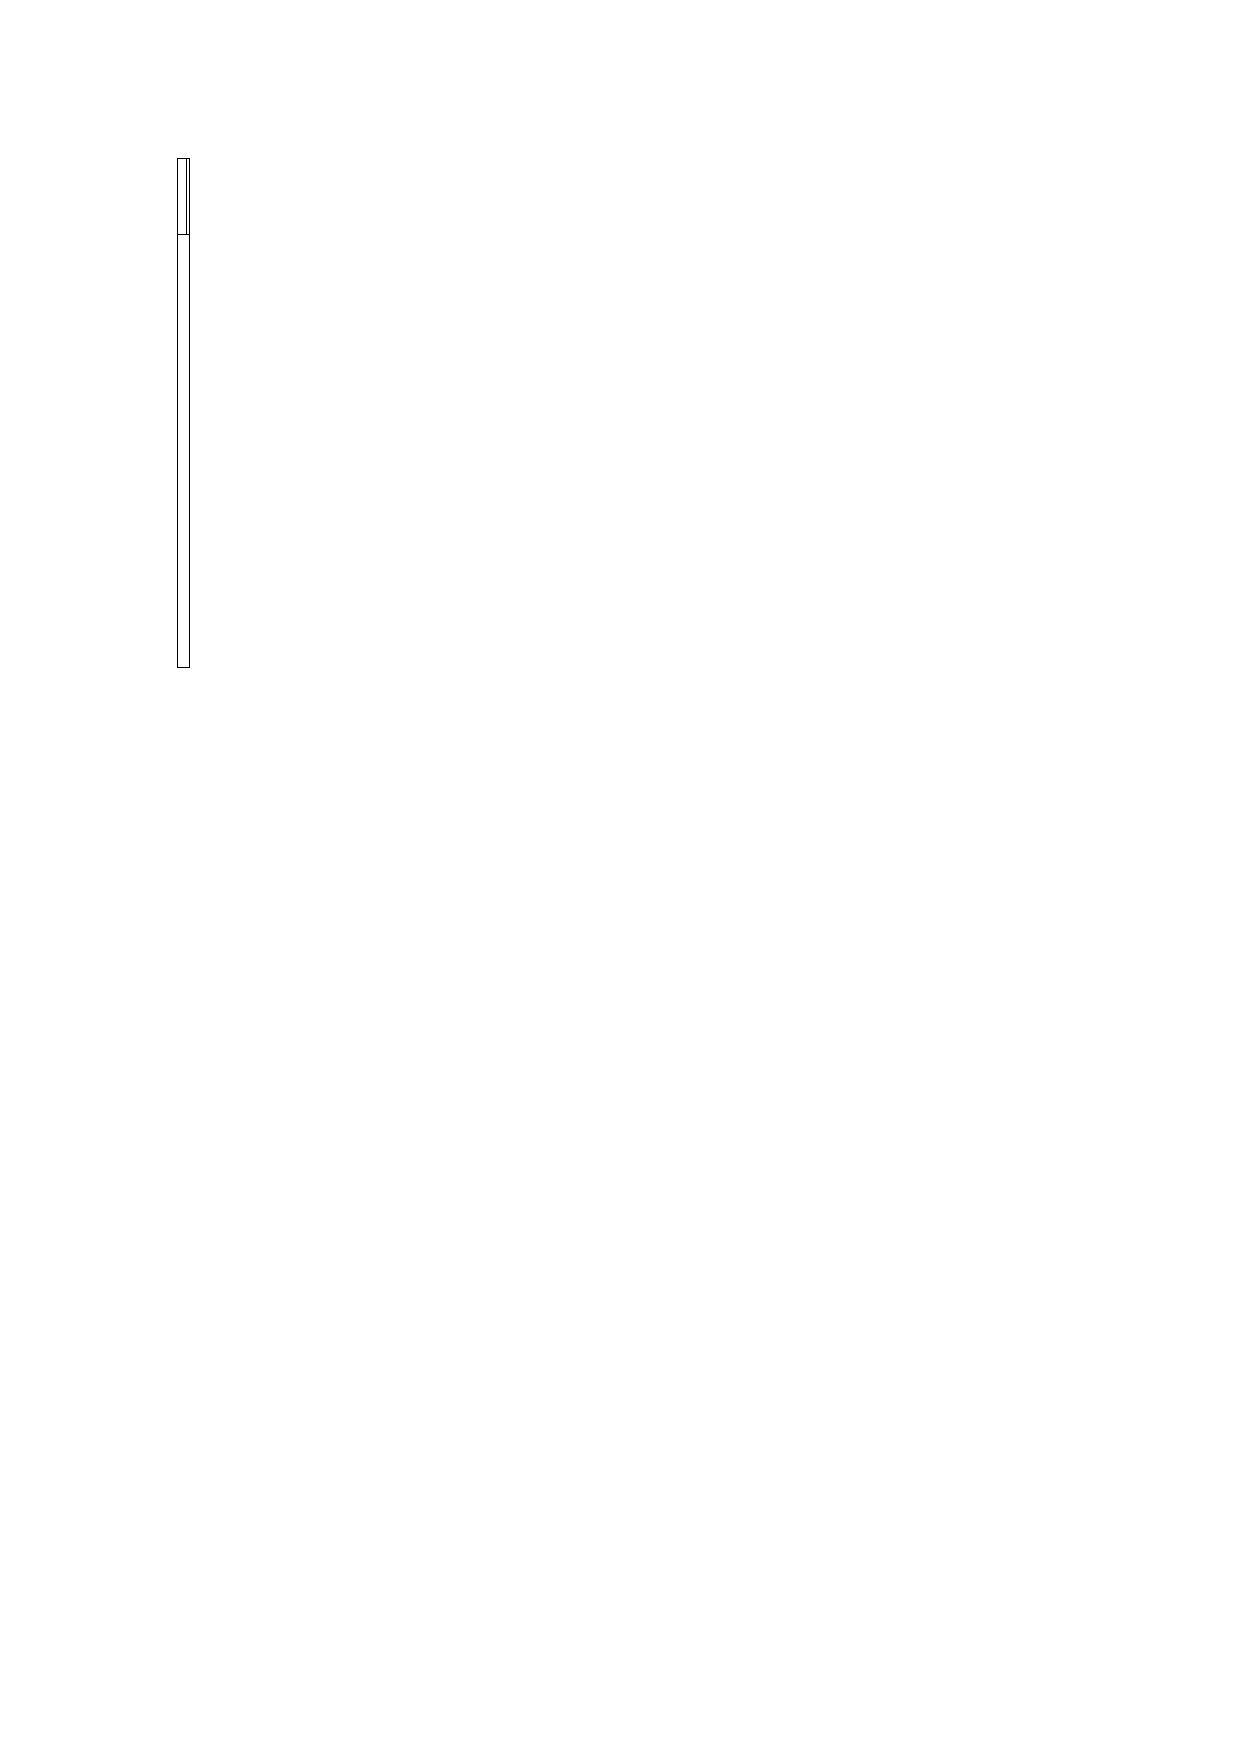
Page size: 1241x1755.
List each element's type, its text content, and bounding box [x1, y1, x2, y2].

table_cell 有 無 □ □ □ □ □ □ □ □ [180, 235, 184, 460]
